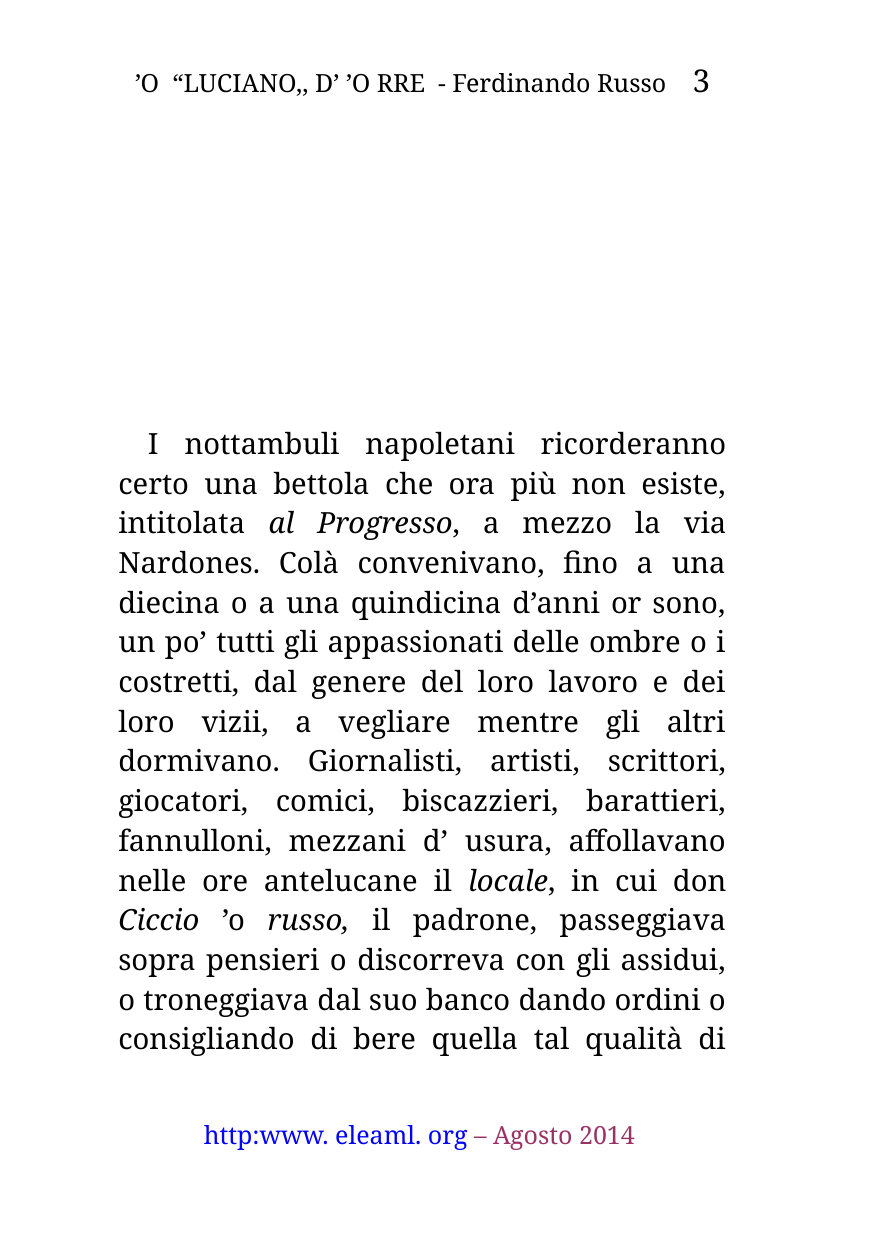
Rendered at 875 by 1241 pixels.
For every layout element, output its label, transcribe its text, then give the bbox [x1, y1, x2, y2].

text I nottambuli napoletani ricorderanno certo una bettola che ora più non esiste, intitolata al Progresso, a mezzo la via Nardones. Colà convenivano, fino a una diecina o a una quindicina d’anni or sono, un po’ tutti gli appassionati delle ombre o i costretti, dal genere del loro lavoro e dei loro vizii, a vegliare mentre gli altri dormivano. Giornalisti, artisti, scrittori, giocatori, comici, biscazzieri, barattieri, fannulloni, mezzani d’ usura, affollavano nelle ore antelucane il locale, in cui don Ciccio ’o russo, il padrone, passeggiava sopra pensieri o discorreva con gli assidui, o troneggiava dal suo banco dando ordini o consigliando di bere quella tal qualità di [118, 423, 726, 1058]
